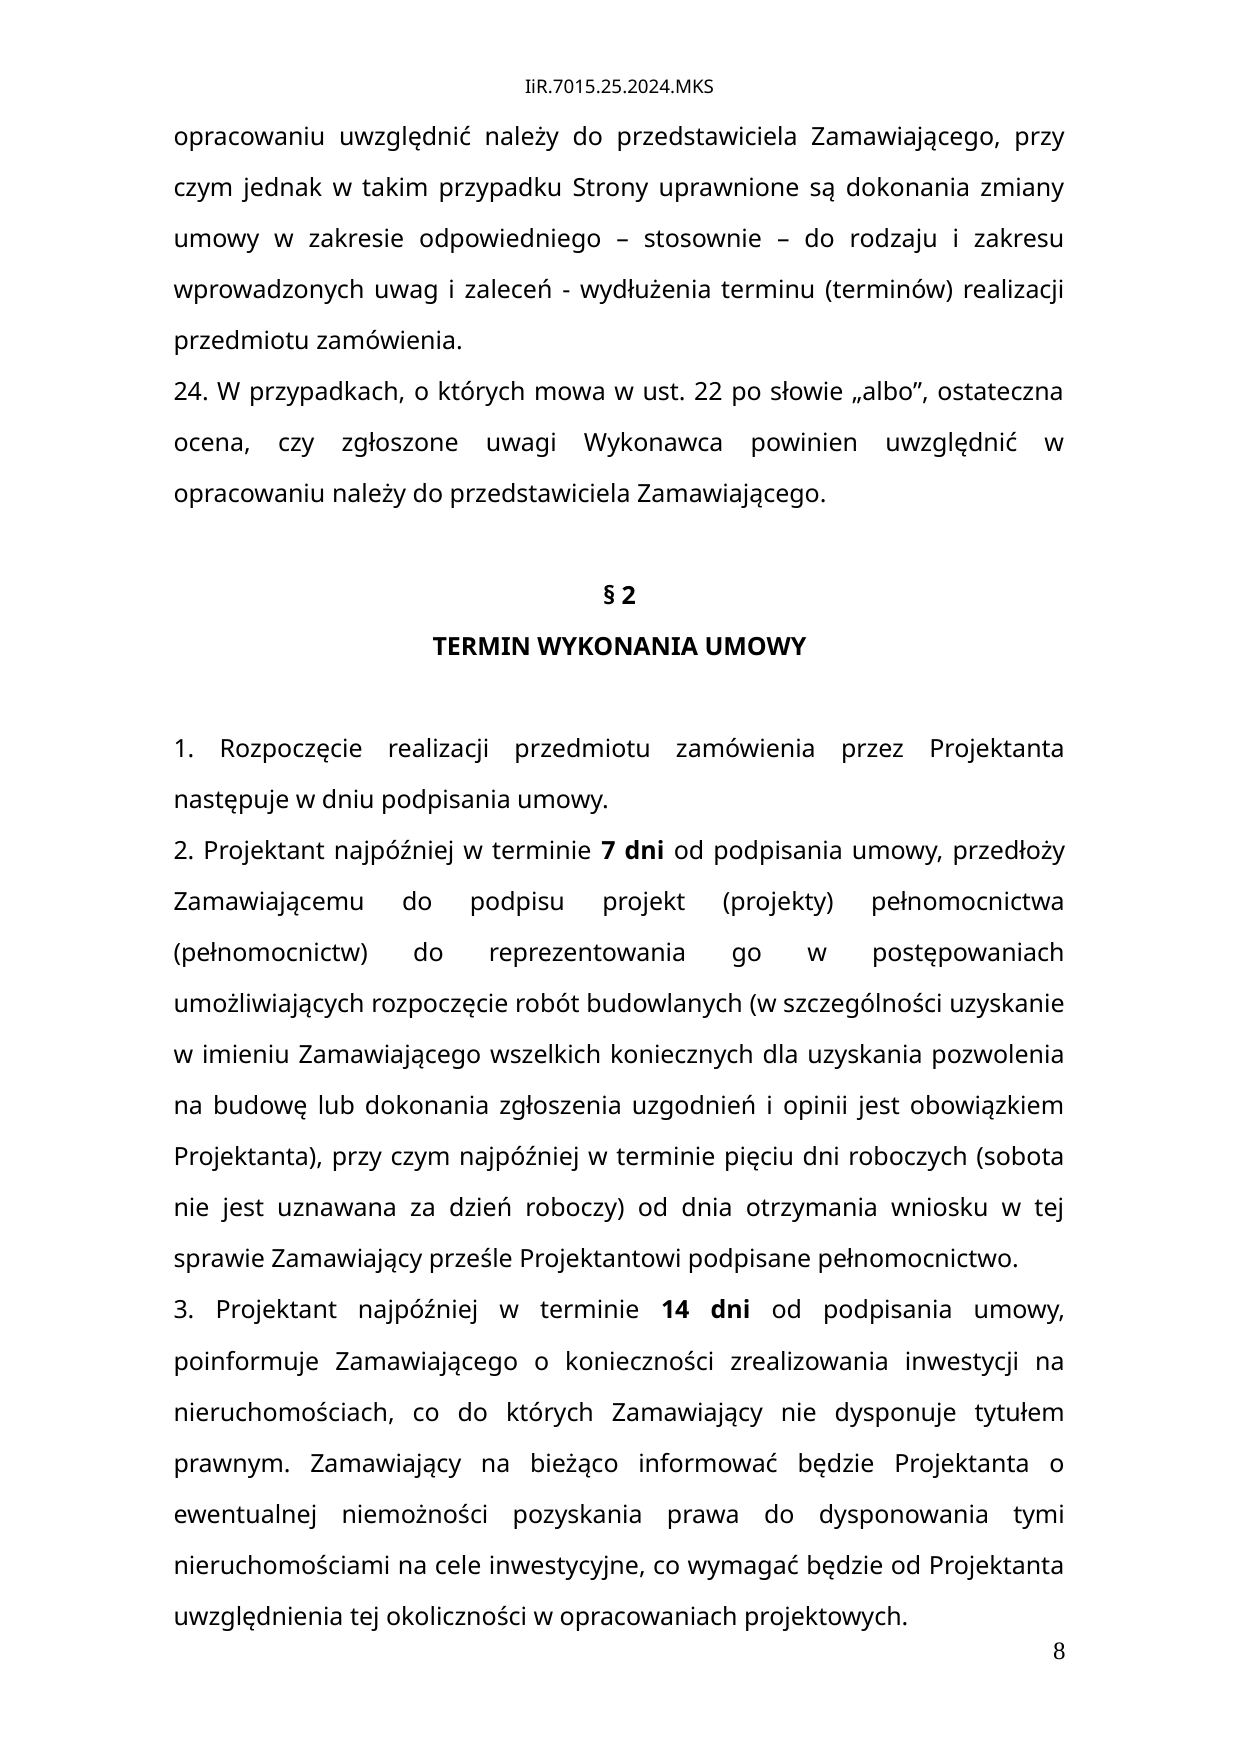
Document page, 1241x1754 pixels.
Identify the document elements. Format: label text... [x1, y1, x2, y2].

text TERMIN WYKONANIA UMOWY [173, 628, 1065, 663]
text 1. Rozpoczęcie realizacji przedmiotu zamówienia przez Projektanta następuje w dniu podpisania umowy. [173, 731, 1065, 816]
text 3. Projektant najpóźniej w terminie 14 dni od podpisania umowy, poinformuje Zamawiającego o konieczności zrealizowania inwestycji na nieruchomościach, co do których Zamawiający nie dysponuje tytułem prawnym. Zamawiający na bieżąco informować będzie Projektanta o ewentualnej niemożności pozyskania prawa do dysponowania tymi nieruchomościami na cele inwestycyjne, co wymagać będzie od Projektanta uwzględnienia tej okoliczności w opracowaniach projektowych. [173, 1292, 1065, 1632]
text opracowaniu uwzględnić należy do przedstawiciela Zamawiającego, przy czym jednak w takim przypadku Strony uprawnione są dokonania zmiany umowy w zakresie odpowiedniego – stosownie – do rodzaju i zakresu wprowadzonych uwag i zaleceń - wydłużenia terminu (terminów) realizacji przedmiotu zamówienia. [173, 118, 1065, 356]
text 24. W przypadkach, o których mowa w ust. 22 po słowie „albo”, ostateczna ocena, czy zgłoszone uwagi Wykonawca powinien uwzględnić w opracowaniu należy do przedstawiciela Zamawiającego. [173, 373, 1065, 509]
text 2. Projektant najpóźniej w terminie 7 dni od podpisania umowy, przedłoży Zamawiającemu do podpisu projekt (projekty) pełnomocnictwa (pełnomocnictw) do reprezentowania go w postępowaniach umożliwiających rozpoczęcie robót budowlanych (w szczególności uzyskanie w imieniu Zamawiającego wszelkich koniecznych dla uzyskania pozwolenia na budowę lub dokonania zgłoszenia uzgodnień i opinii jest obowiązkiem Projektanta), przy czym najpóźniej w terminie pięciu dni roboczych (sobota nie jest uznawana za dzień roboczy) od dnia otrzymania wniosku w tej sprawie Zamawiający prześle Projektantowi podpisane pełnomocnictwo. [173, 833, 1065, 1275]
text § 2 [173, 577, 1065, 612]
